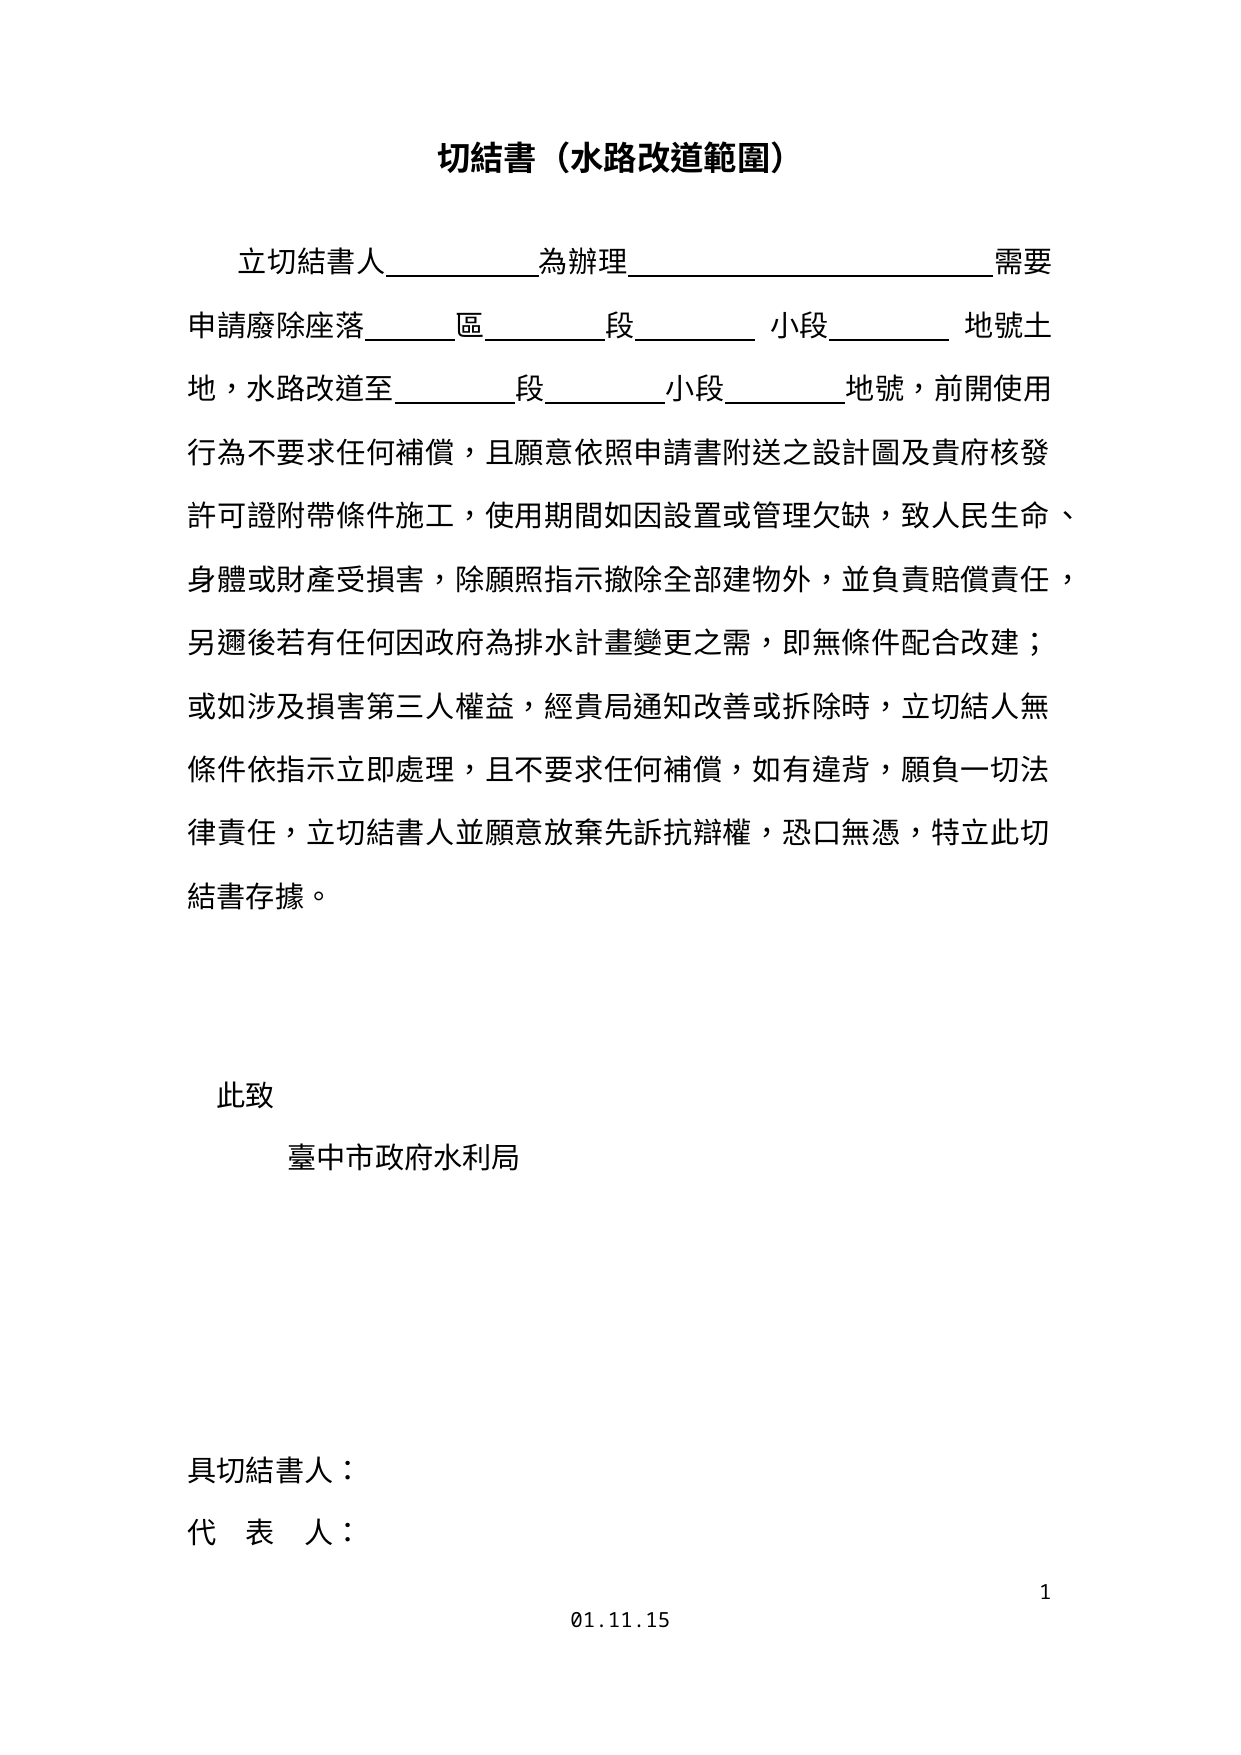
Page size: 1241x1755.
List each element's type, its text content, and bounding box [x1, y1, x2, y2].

text 切結書（水路改道範圍） [187, 114, 1053, 177]
text 立切結書人 為辦理 需要申請廢除座落 區 段 小段 地號土地，水路改道至 段 小段 地號，前開使用行為不要求任何補償，且願意依照申請書附送之設計圖及貴府核發許可證附帶條件施工，使用期間如因設置或管理欠缺，致人民生命、身體或財產受損害，除願照指示撤除全部建物外，並負責賠償責任，另邇後若有任何因政府為排水計畫變更之需，即無條件配合改建；或如涉及損害第三人權益，經貴局通知改善或拆除時，立切結人無條件依指示立即處理，且不要求任何補償，如有違背，願負一切法律責任，立切結書人並願意放棄先訴抗辯權，恐口無憑，特立此切結書存據。 [187, 239, 1053, 916]
text 具切結書人： [187, 1427, 1053, 1489]
text 此致 [187, 1052, 1053, 1114]
text 代 表 人： [187, 1489, 1053, 1552]
text 臺中市政府水利局 [237, 1114, 1053, 1177]
